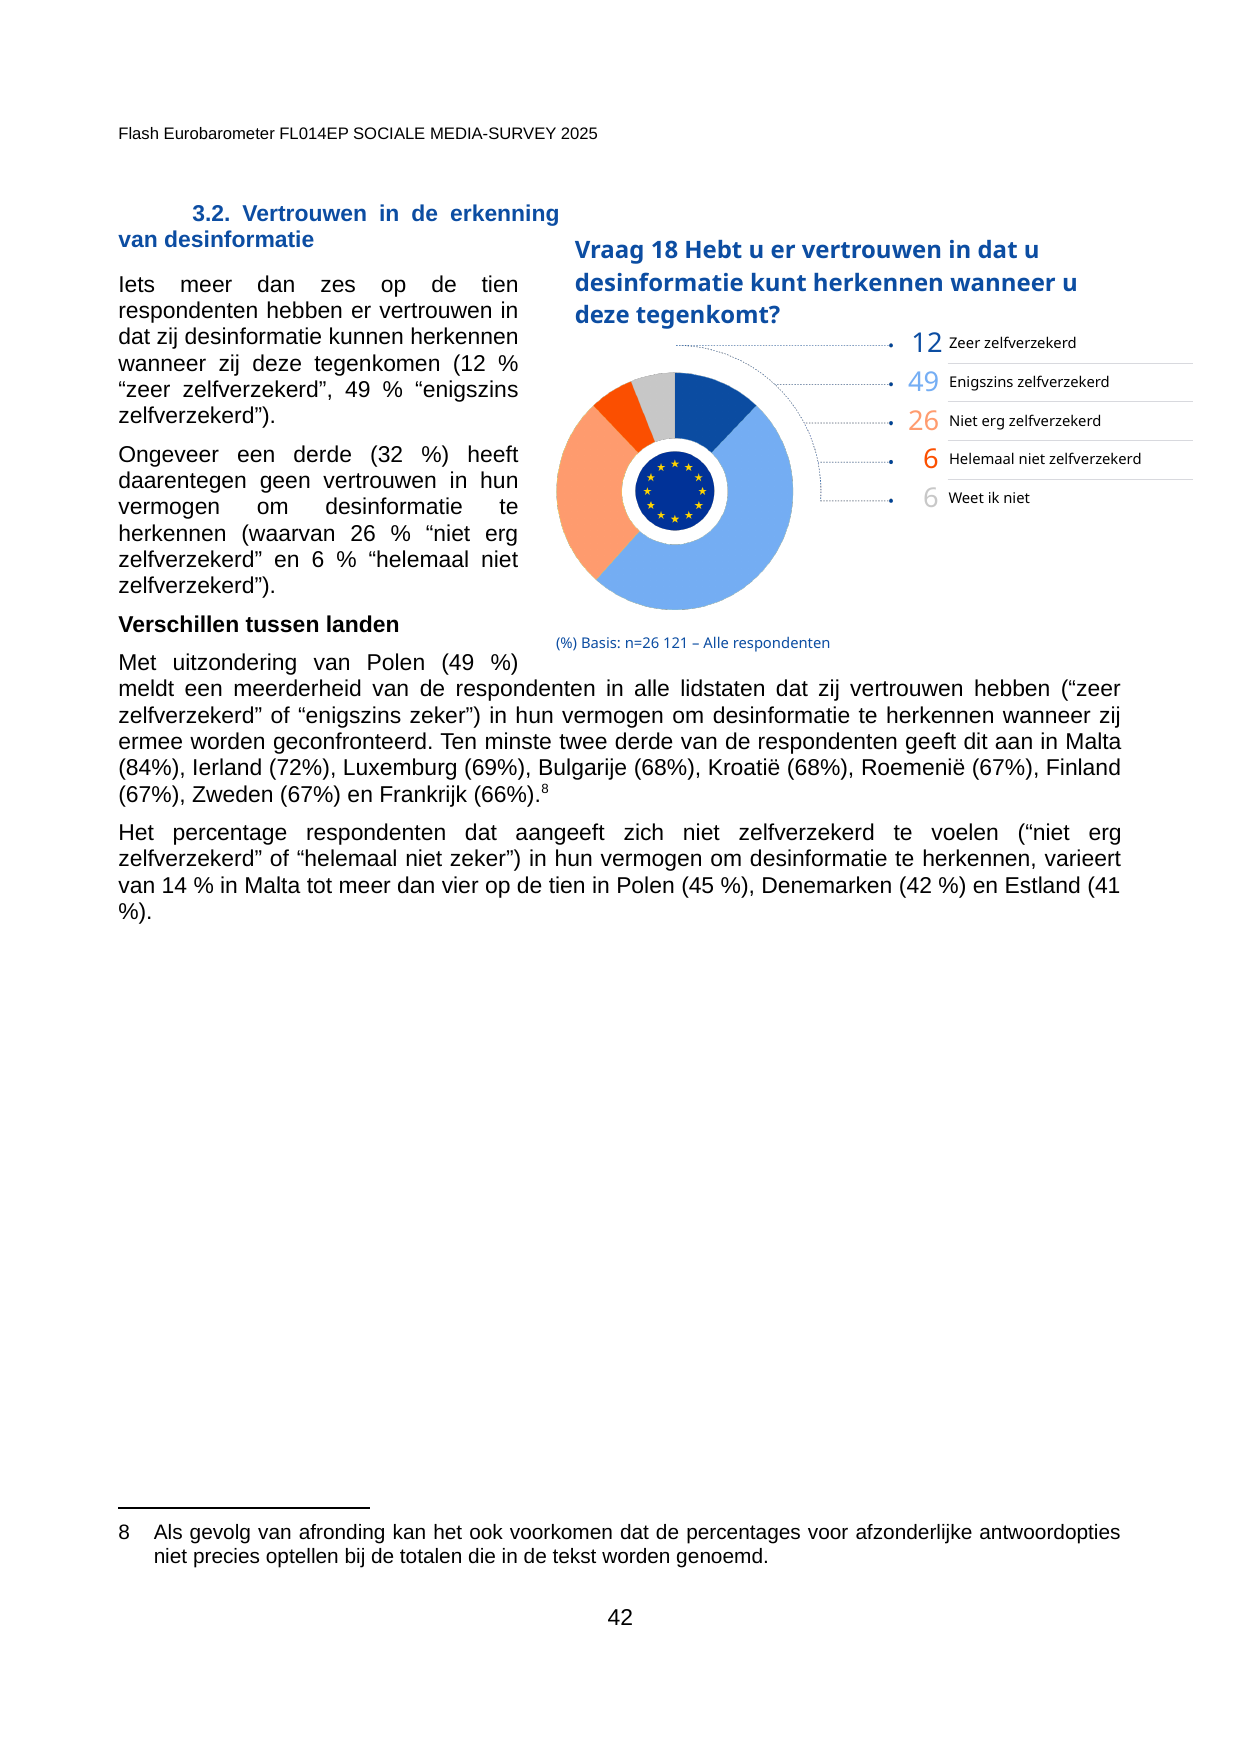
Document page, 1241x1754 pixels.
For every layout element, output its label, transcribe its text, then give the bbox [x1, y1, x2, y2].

text Met uitzondering van Polen (49 %) meldt een meerderheid van de respondenten in alle lidstaten dat zij vertrouwen hebben (“zeer zelfverzekerd” of “enigszins zeker”) in hun vermogen om desinformatie te herkennen wanneer zij ermee worden geconfronteerd. Ten minste twee derde van de respondenten geeft dit aan in Malta (84%), Ierland (72%), Luxemburg (69%), Bulgarije (68%), Kroatië (68%), Roemenië (67%), Finland (67%), Zweden (67%) en Frankrijk (66%). [118, 649, 1122, 807]
text Het percentage respondenten dat aangeeft zich niet zelfverzekerd te voelen (“niet erg zelfverzekerd” of “helemaal niet zeker”) in hun vermogen om desinformatie te herkennen, varieert van 14 % in Malta tot meer dan vier op de tien in Polen (45 %), Denemarken (42 %) en Estland (41 %). [118, 819, 1122, 924]
subtitle 3.2. Vertrouwen in de erkenning van desinformatie [118, 199, 1122, 252]
text Als gevolg van afronding kan het ook voorkomen dat de percentages voor afzonderlijke antwoordopties niet precies optellen bij de totalen die in de tekst worden genoemd. [118, 1520, 1122, 1568]
picture [545, 343, 893, 618]
text Ongeveer een derde (32 %) heeft daarentegen geen vertrouwen in hun vermogen om desinformatie te herkennen (waarvan 26 % “niet erg zelfverzekerd” en 6 % “helemaal niet zelfverzekerd”). [118, 441, 519, 599]
text Iets meer dan zes op de tien respondenten hebben er vertrouwen in dat zij desinformatie kunnen herkennen wanneer zij deze tegenkomen (12 % “zeer zelfverzekerd”, 49 % “enigszins zelfverzekerd”). [118, 271, 519, 429]
text Verschillen tussen landen [118, 611, 519, 637]
